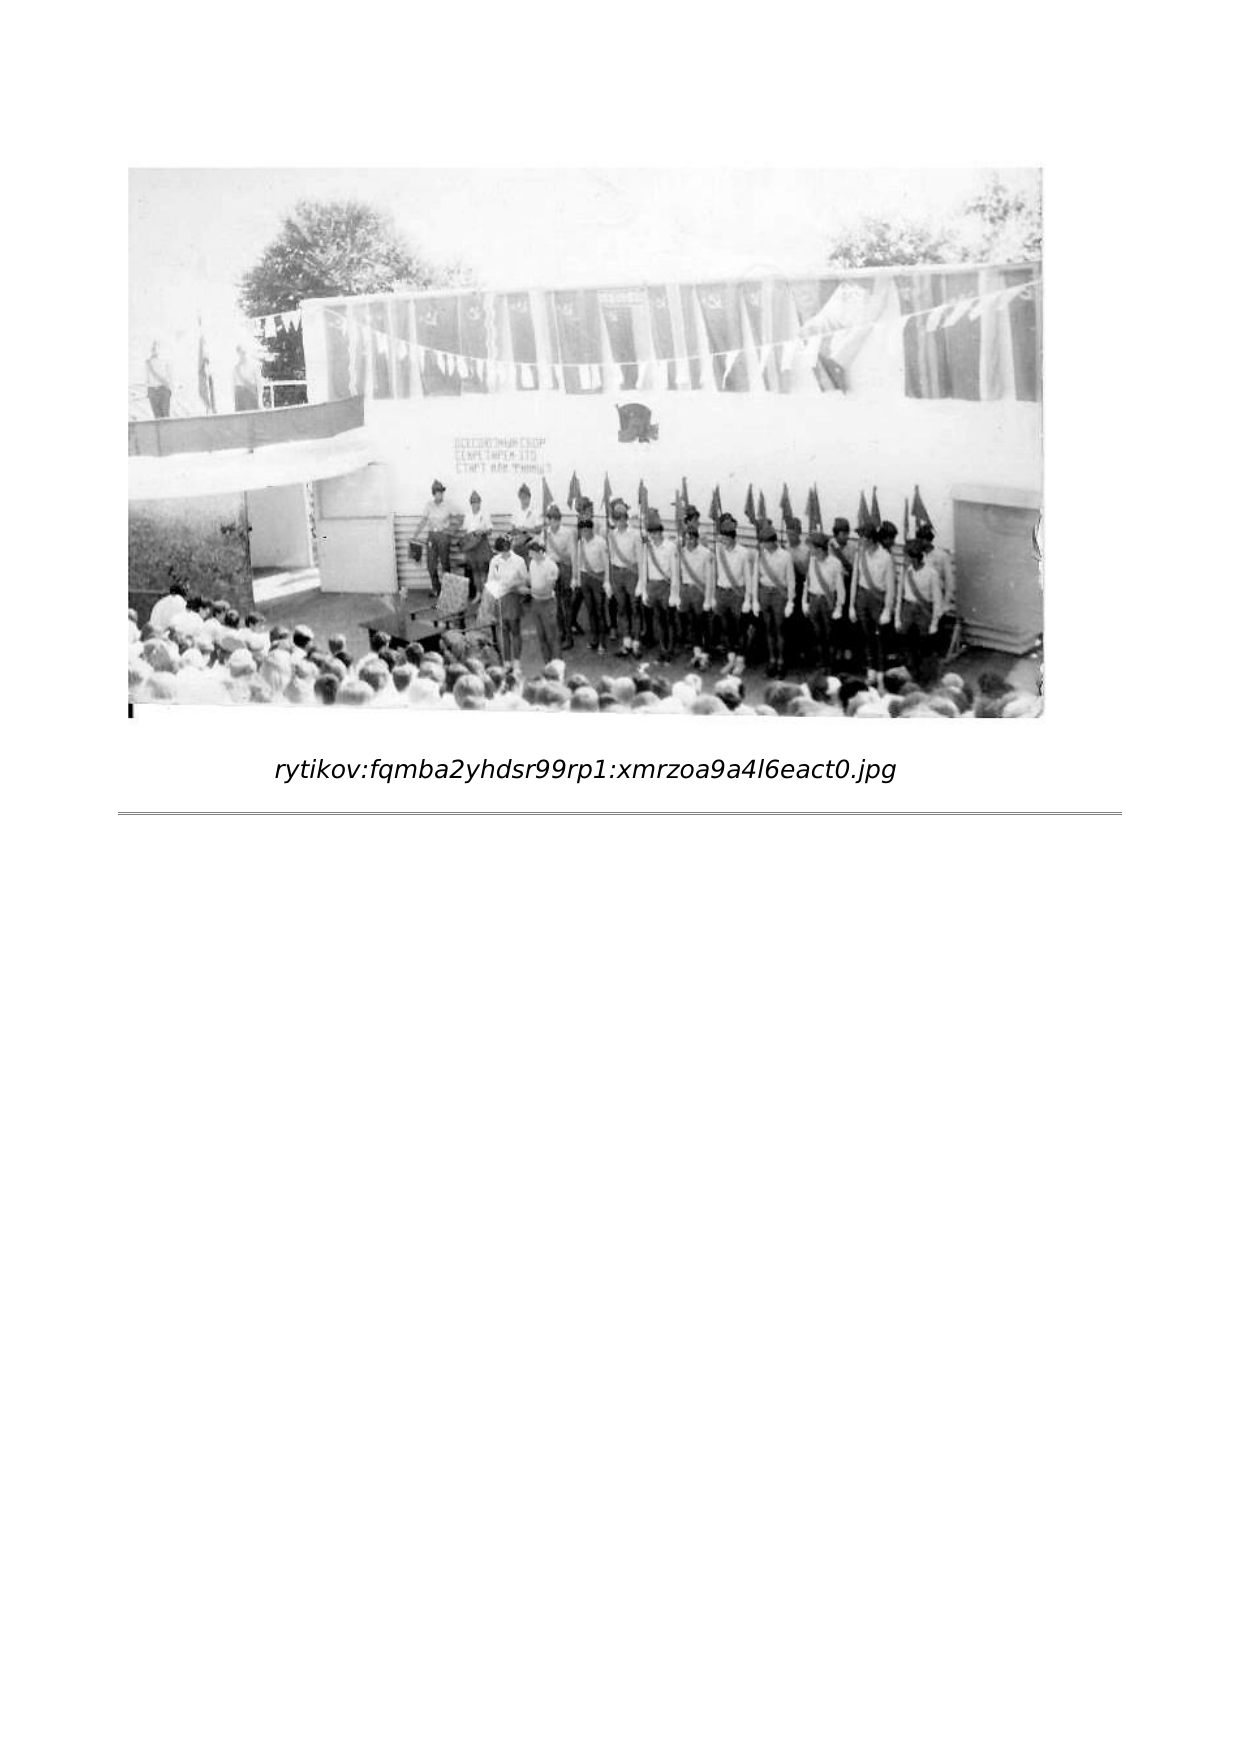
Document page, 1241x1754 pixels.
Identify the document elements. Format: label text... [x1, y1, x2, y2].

picture [118, 130, 1056, 756]
text rytikov:fqmba2yhdsr99rp1:xmrzoa9a4l6eact0.jpg [118, 756, 1056, 785]
